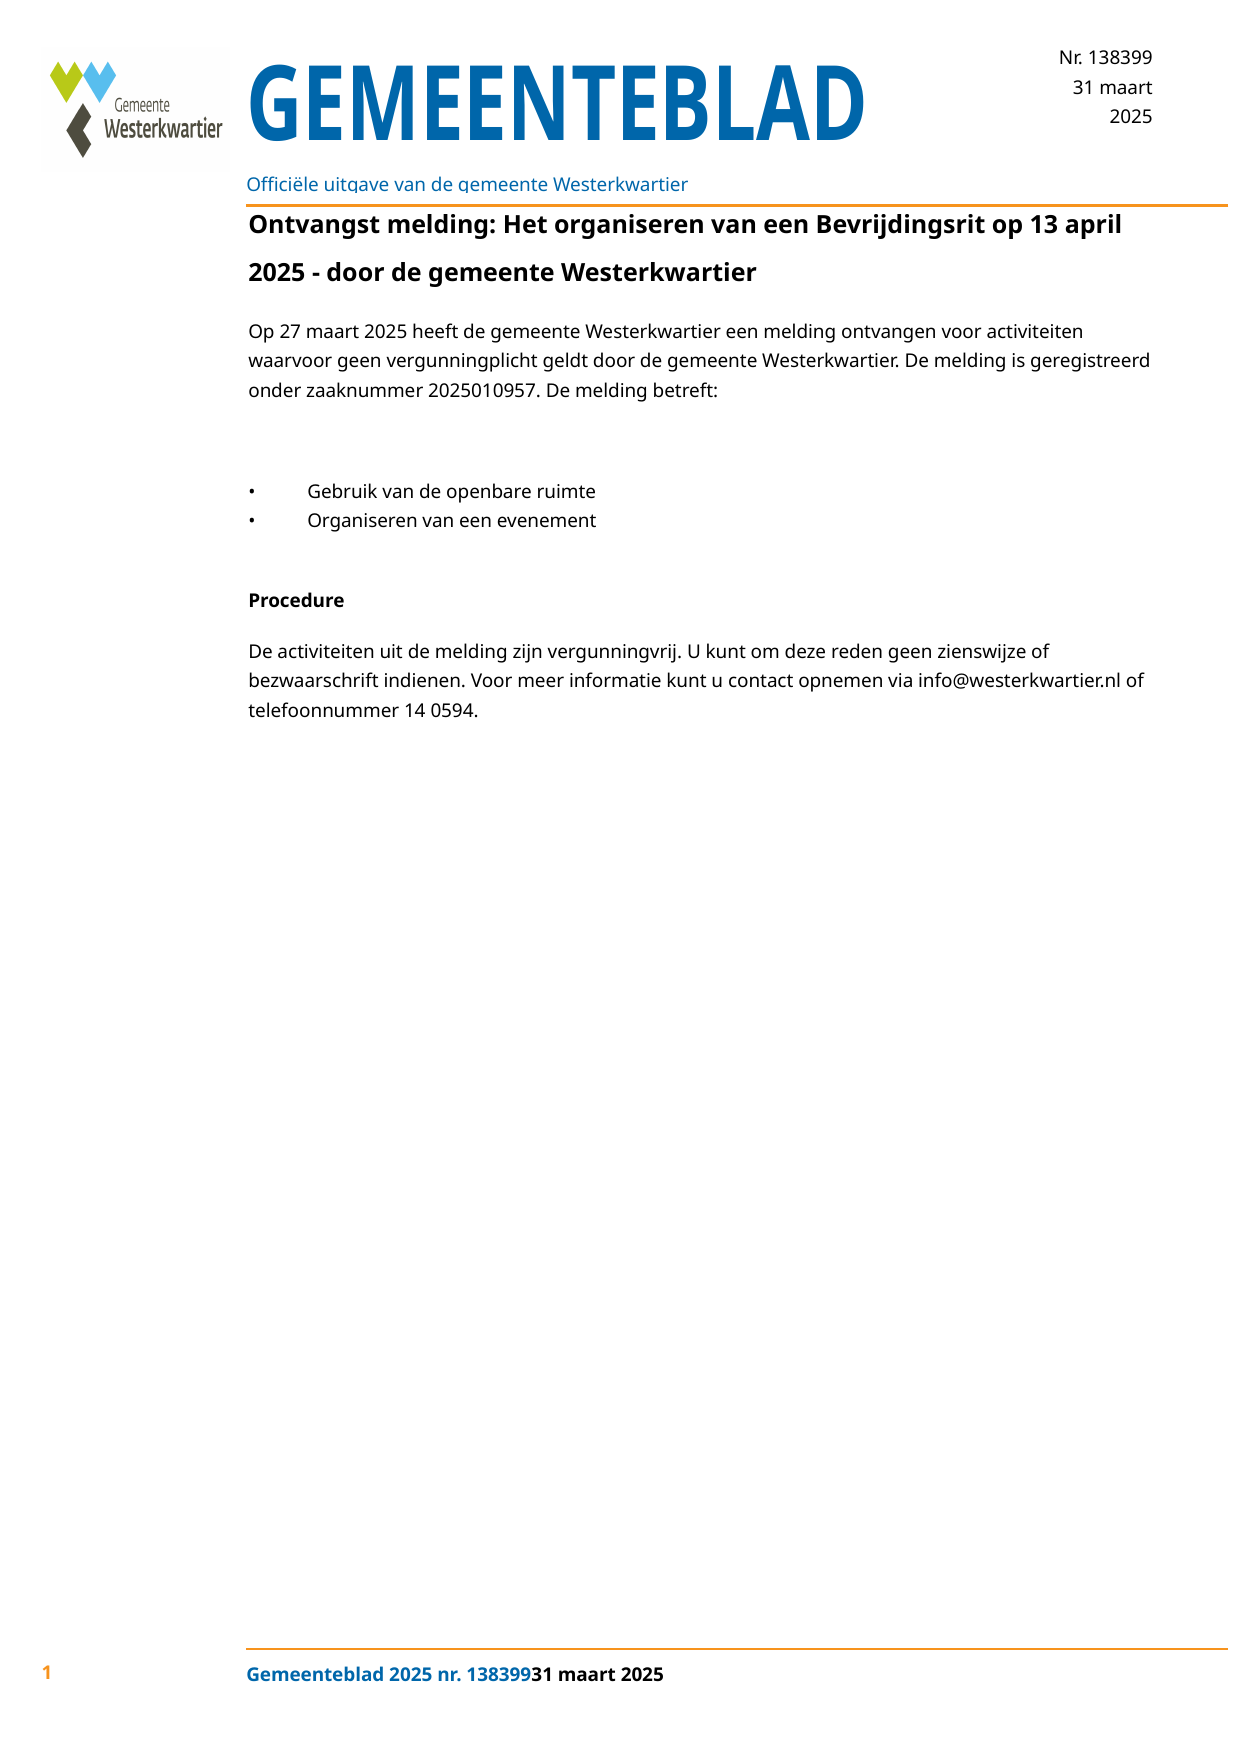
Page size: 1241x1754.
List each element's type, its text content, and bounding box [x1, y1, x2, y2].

list Organiseren van een evenement [248, 507, 1152, 533]
picture [41, 47, 231, 172]
text Ontvangst melding: Het organiseren van een Bevrijdingsrit op 13 april 2025 - door de gemeente Westerkwartier [248, 207, 1152, 288]
text Procedure [248, 587, 1152, 613]
list Gebruik van de openbare ruimte [248, 478, 1152, 504]
text Op 27 maart 2025 heeft de gemeente Westerkwartier een melding ontvangen voor activiteiten waarvoor geen vergunningplicht geldt door de gemeente Westerkwartier. De melding is geregistreerd onder zaaknummer 2025010957. De melding betreft: [248, 318, 1152, 403]
text De activiteiten uit de melding zijn vergunningvrij. U kunt om deze reden geen zienswijze of bezwaarschrift indienen. Voor meer informatie kunt u contact opnemen via info@westerkwartier.nl of telefoonnummer 14 0594. [248, 638, 1152, 723]
